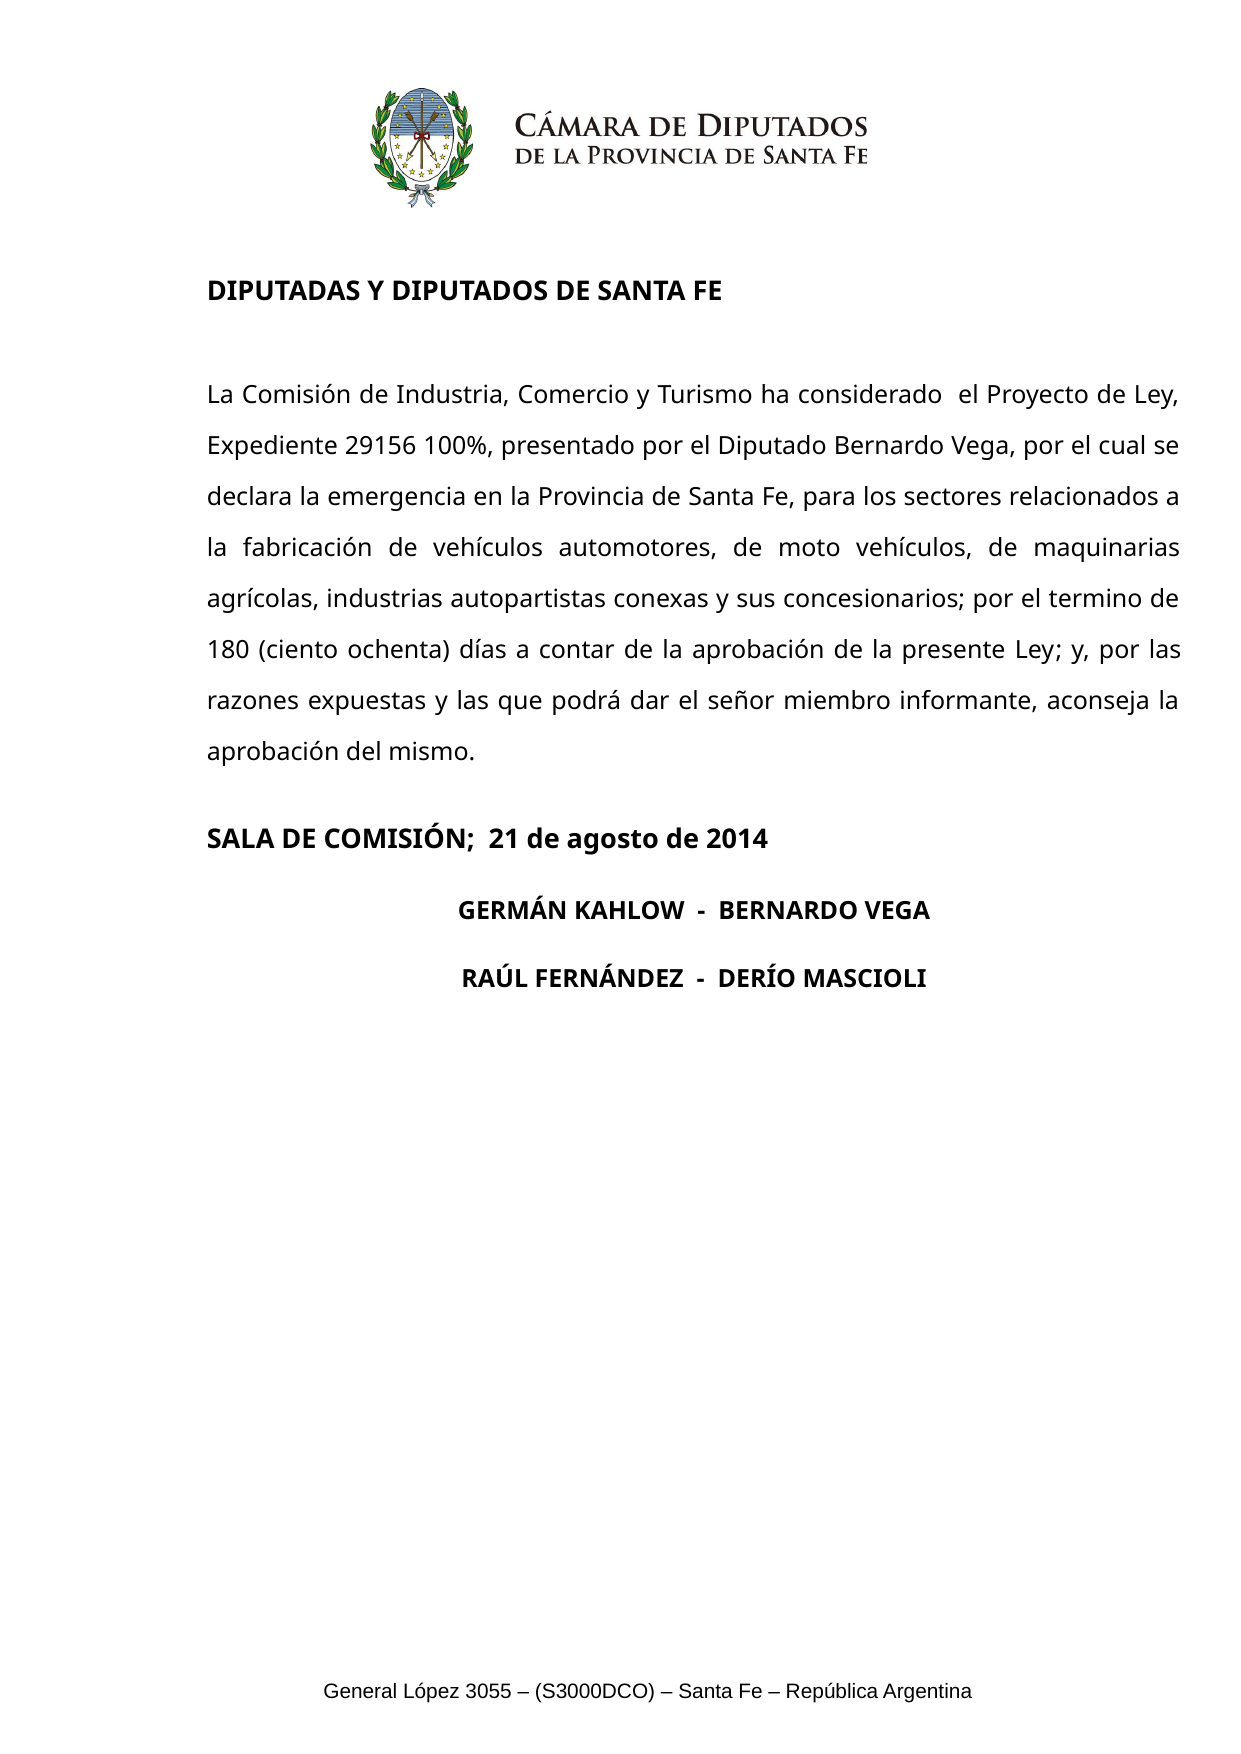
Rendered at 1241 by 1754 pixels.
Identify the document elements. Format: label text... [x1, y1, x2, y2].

text RAÚL FERNÁNDEZ - DERÍO MASCIOLI [207, 961, 1181, 995]
picture [370, 88, 868, 212]
text SALA DE COMISIÓN; 21 de agosto de 2014 [207, 819, 1181, 856]
text DIPUTADAS Y DIPUTADOS DE SANTA FE [207, 272, 1181, 308]
text La Comisión de Industria, Comercio y Turismo ha considerado el Proyecto de Ley, Expediente 29156 100%, presentado por el Diputado Bernardo Vega, por el cual se declara la emergencia en la Provincia de Santa Fe, para los sectores relacionados a la fabricación de vehículos automotores, de moto vehículos, de maquinarias agrícolas, industrias autopartistas conexas y sus concesionarios; por el termino de 180 (ciento ochenta) días a contar de la aprobación de la presente Ley; y, por las razones expuestas y las que podrá dar el señor miembro informante, aconseja la aprobación del mismo. [207, 377, 1181, 768]
text GERMÁN KAHLOW - BERNARDO VEGA [207, 893, 1181, 927]
